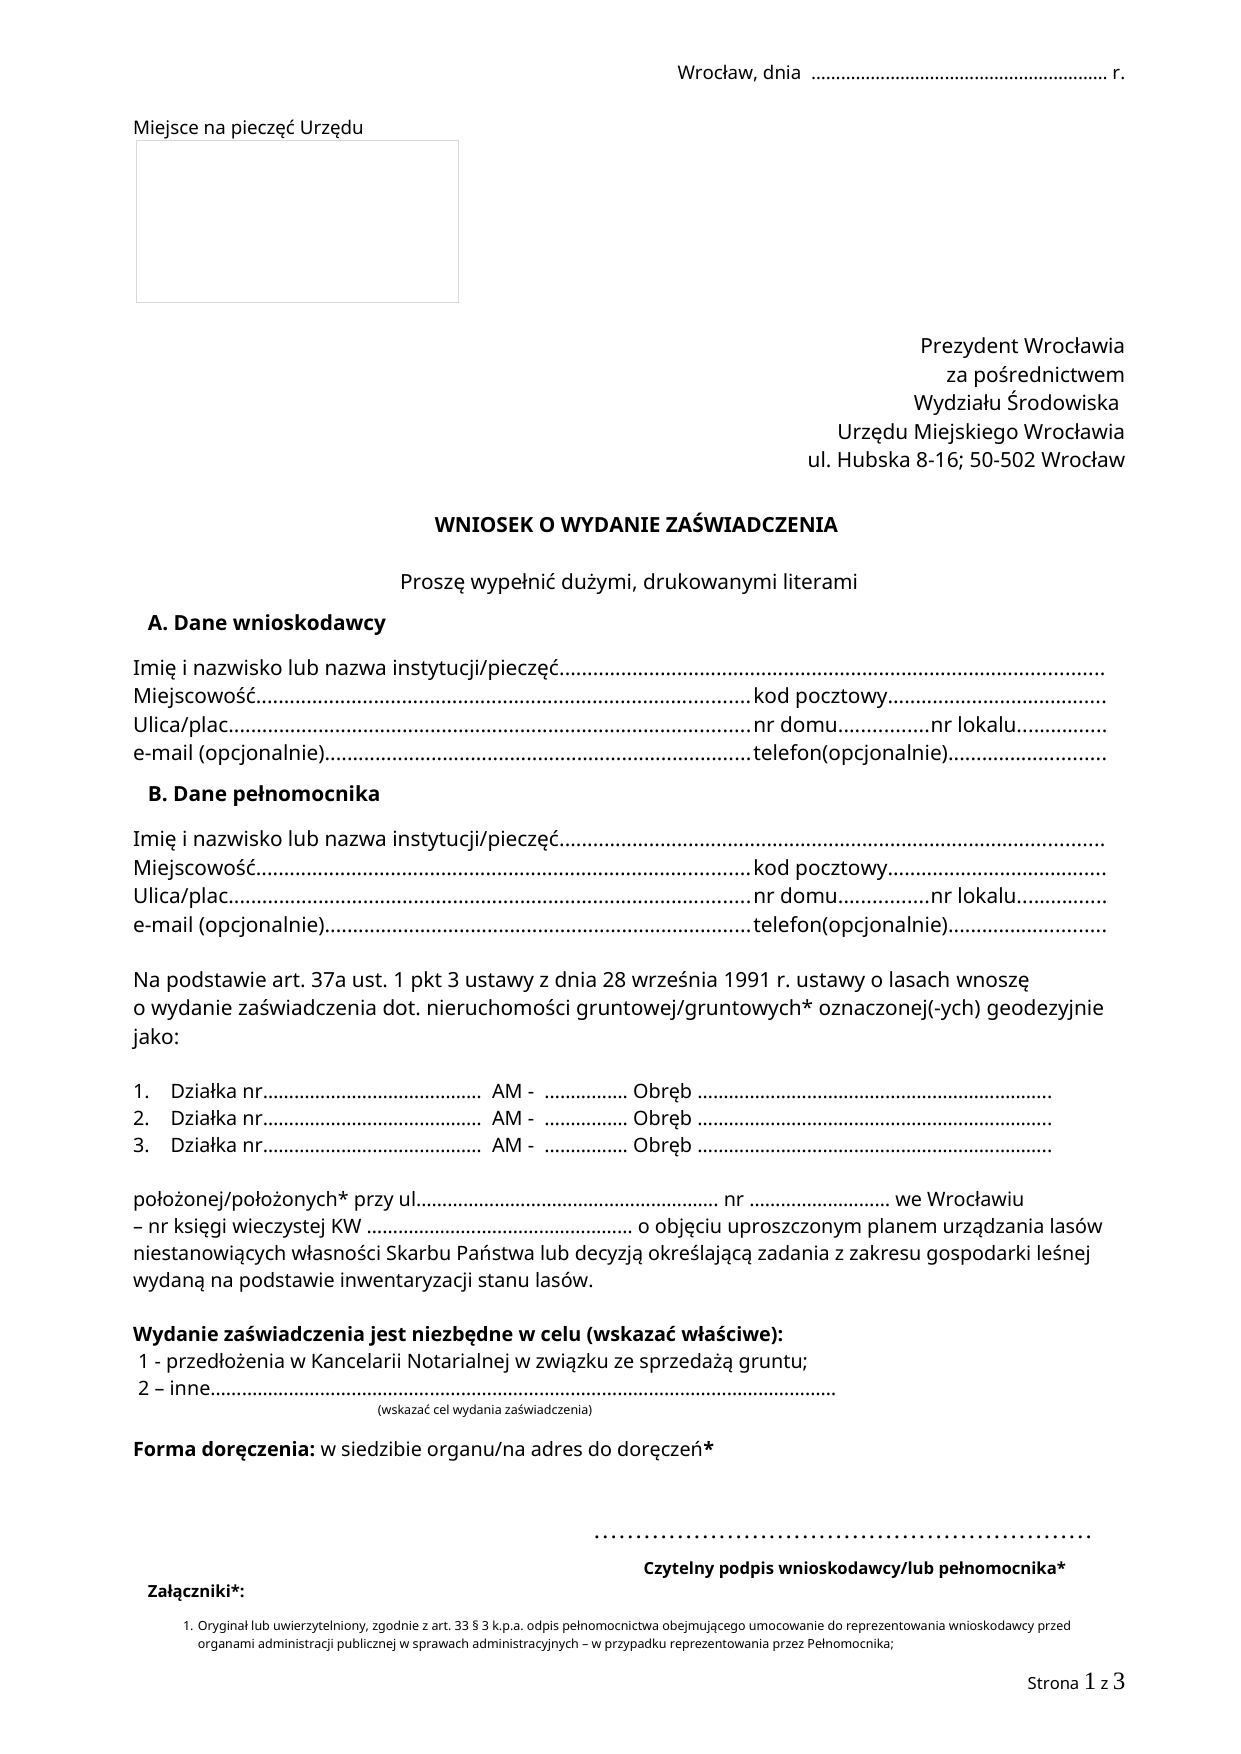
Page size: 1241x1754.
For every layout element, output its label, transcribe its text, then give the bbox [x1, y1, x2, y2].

text e-mail (opcjonalnie) telefon(opcjonalnie) [133, 910, 1125, 938]
text Miejscowość kod pocztowy [133, 682, 1125, 710]
list Działka nr…………………………………… AM - ……………. Obręb ………………………………………………………….. [133, 1077, 1125, 1104]
text Na podstawie art. 37a ust. 1 pkt 3 ustawy z dnia 28 września 1991 r. ustawy o lasach wnoszę o wydanie zaświadczenia dot. nieruchomości gruntowej/gruntowych* oznaczonej(-ych) geodezyjnie jako: [133, 965, 1125, 1050]
table_header [394, 141, 458, 302]
text Miejscowość kod pocztowy [133, 853, 1125, 881]
list Oryginał lub uwierzytelniony, zgodnie z art. 33 § 3 k.p.a. odpis pełnomocnictwa obejmującego umocowanie do reprezentowania wnioskodawcy przed organami administracji publicznej w sprawach administracyjnych – w przypadku reprezentowania przez Pełnomocnika; [183, 1615, 1125, 1653]
text Ulica/plac nr domu nr lokalu [133, 881, 1125, 910]
text Wydanie zaświadczenia jest niezbędne w celu (wskazać właściwe): [133, 1320, 1125, 1347]
table_header [137, 141, 394, 302]
text e-mail (opcjonalnie) telefon(opcjonalnie) [133, 738, 1125, 767]
text 2 – inne………………………………………………………………………………………………………… [133, 1374, 1125, 1401]
text Proszę wypełnić dużymi, drukowanymi literami [133, 567, 1125, 596]
text Wrocław, dnia …………………………………………………… r. [148, 59, 1125, 99]
text …………………………………………………… [148, 1515, 1125, 1543]
text Forma doręczenia: w siedzibie organu/na adres do doręczeń* [133, 1435, 1125, 1462]
list Działka nr…………………………………… AM - ……………. Obręb ………………………………………………………….. [133, 1104, 1125, 1131]
text Ulica/plac nr domu nr lokalu [133, 710, 1125, 738]
text Imię i nazwisko lub nazwa instytucji/pieczęć [133, 824, 1125, 853]
text 1 - przedłożenia w Kancelarii Notarialnej w związku ze sprzedażą gruntu; [133, 1347, 1125, 1374]
text Czytelny podpis wnioskodawcy/lub pełnomocnika* [148, 1543, 1125, 1579]
text Miejsce na pieczęć Urzędu [133, 99, 1125, 140]
text Prezydent Wrocławia [133, 331, 1125, 360]
text WNIOSEK O WYDANIE ZAŚWIADCZENIA [148, 510, 1125, 555]
list Działka nr…………………………………… AM - ……………. Obręb ………………………………………………………….. [133, 1131, 1125, 1158]
text Wydziału Środowiska Urzędu Miejskiego Wrocławia [133, 388, 1125, 445]
subtitle A. Dane wnioskodawcy [148, 608, 1125, 653]
text położonej/położonych* przy ul…………………………………………………. nr ……………………… we Wrocławiu – nr księgi wieczystej KW …………………………………………… o objęciu uproszczonym planem urządzania lasów niestanowiących własności Skarbu Państwa lub decyzją określającą zadania z zakresu gospodarki leśnej wydaną na podstawie inwentaryzacji stanu lasów. [133, 1185, 1125, 1293]
subtitle B. Dane pełnomocnika [148, 779, 1125, 824]
text ul. Hubska 8-16; 50-502 Wrocław [133, 445, 1125, 474]
text Załączniki*: [148, 1579, 1125, 1615]
text za pośrednictwem [133, 360, 1125, 388]
text Imię i nazwisko lub nazwa instytucji/pieczęć [133, 653, 1125, 682]
text (wskazać cel wydania zaświadczenia) [148, 1401, 1125, 1418]
